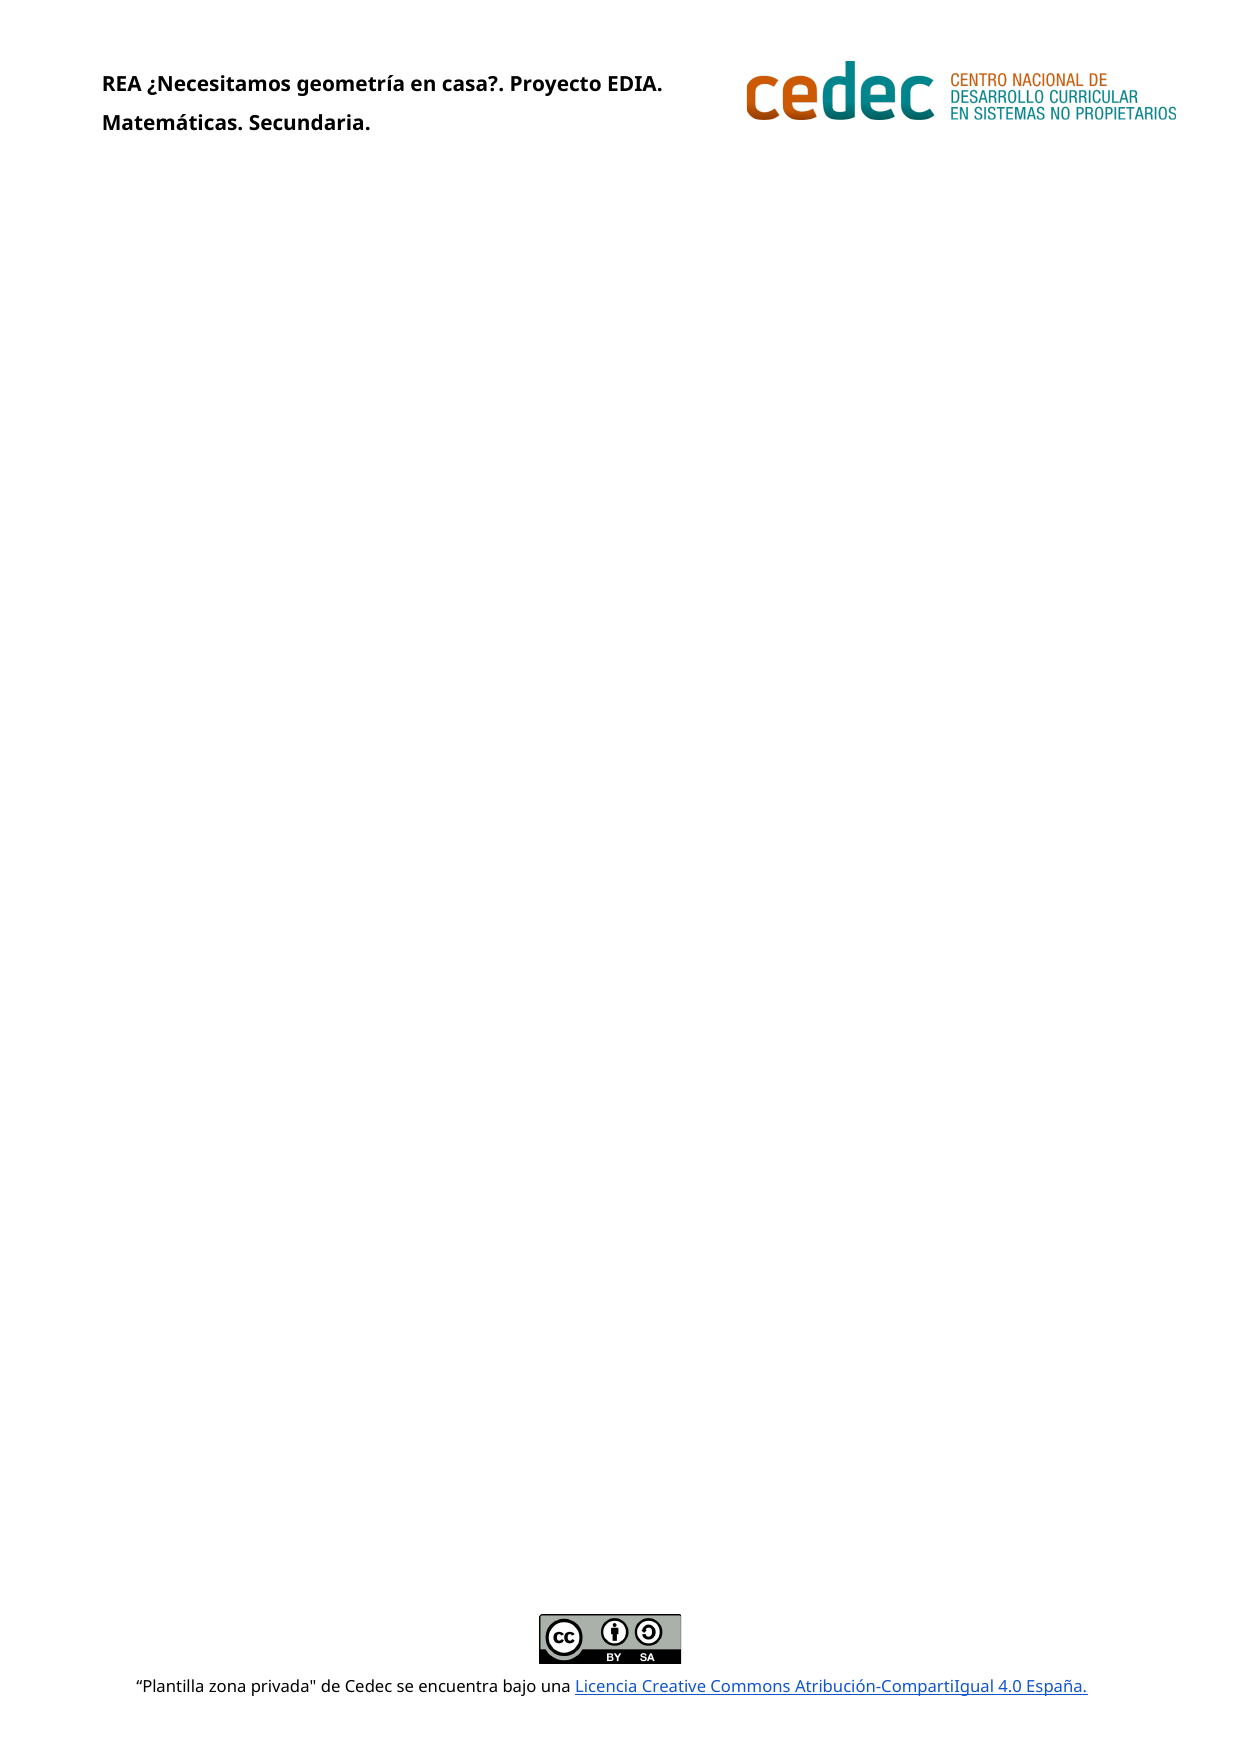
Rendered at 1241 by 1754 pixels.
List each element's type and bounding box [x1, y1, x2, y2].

picture [746, 61, 1176, 120]
picture [539, 1614, 682, 1664]
